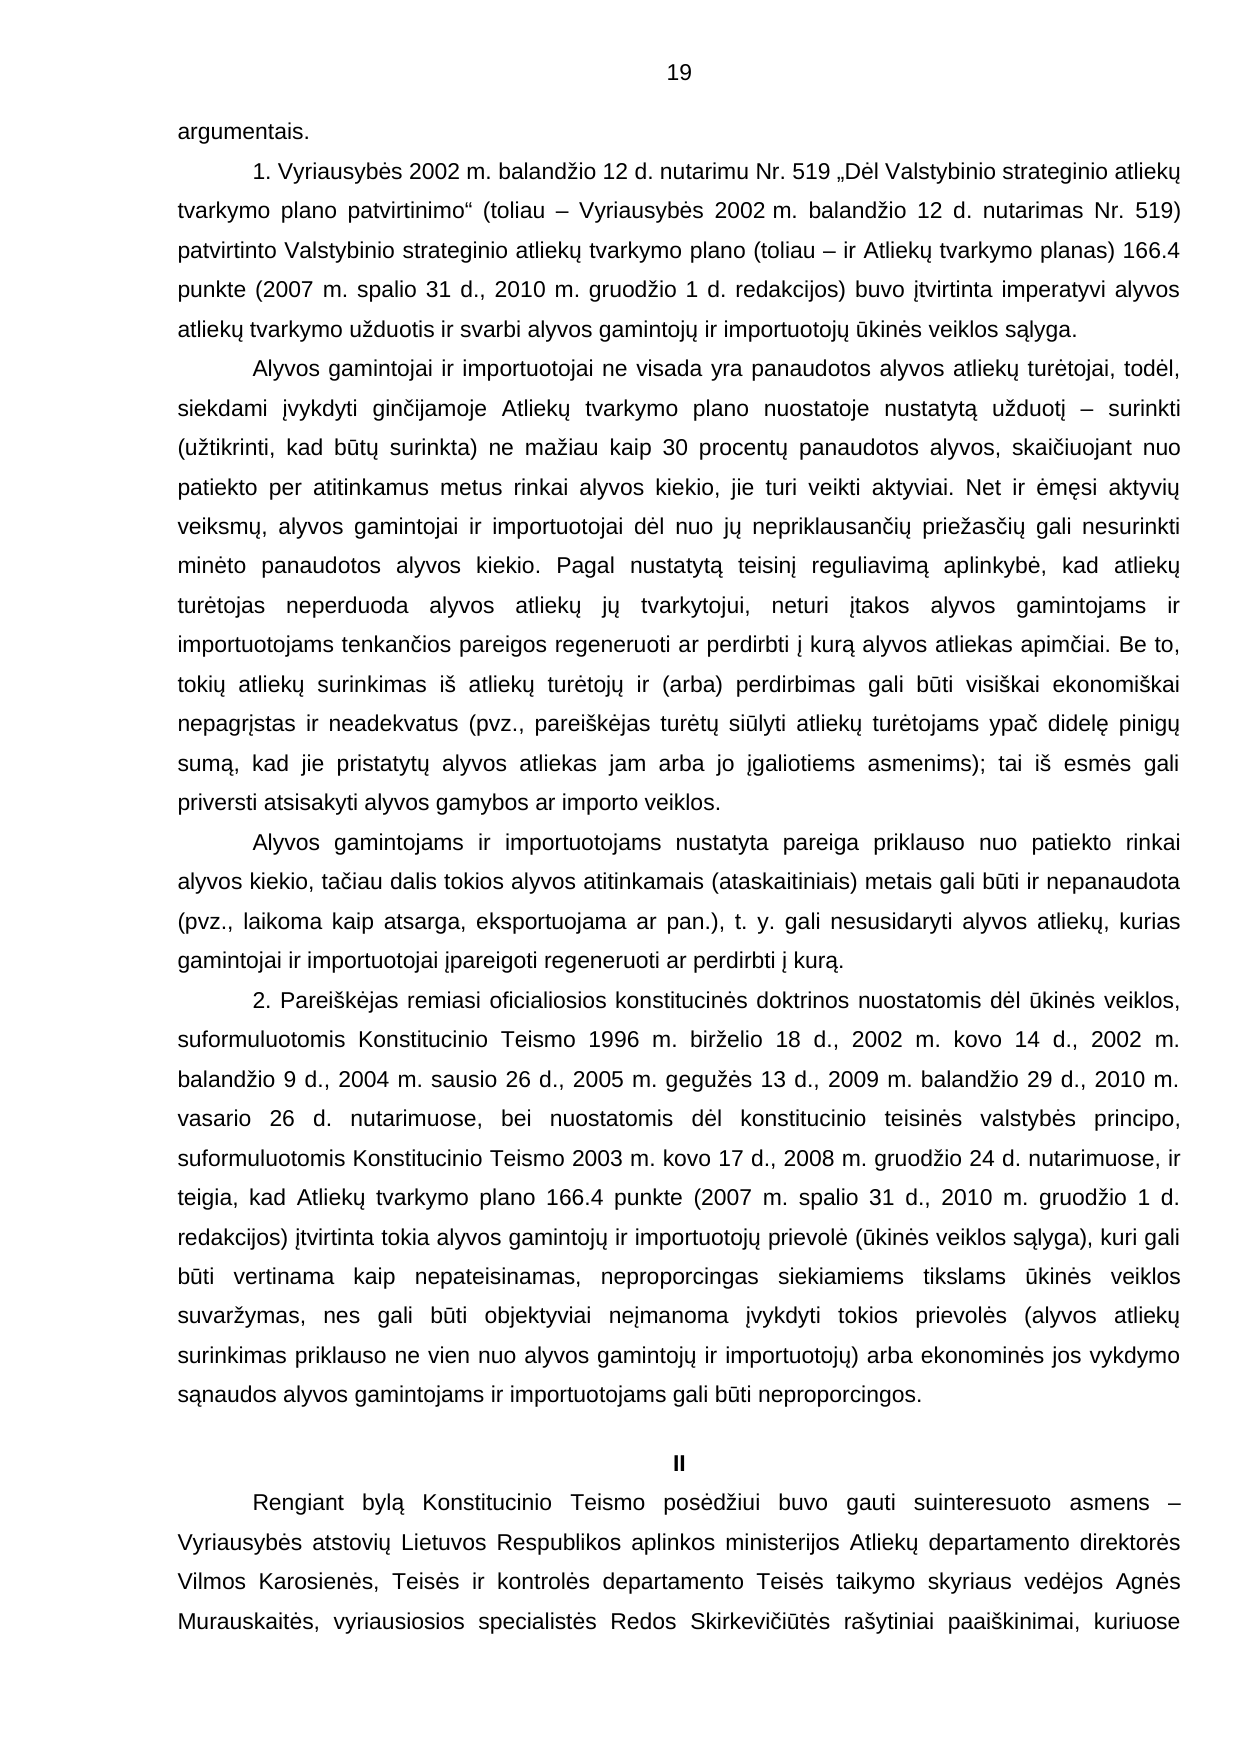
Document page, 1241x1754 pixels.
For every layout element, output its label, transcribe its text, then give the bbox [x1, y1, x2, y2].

text Rengiant bylą Konstitucinio Teismo posėdžiui buvo gauti suinteresuoto asmens –Vyriausybės atstovių Lietuvos Respublikos aplinkos ministerijos Atliekų departamento direktorės Vilmos Karosienės, Teisės ir kontrolės departamento Teisės taikymo skyriaus vedėjos Agnės Murauskaitės, vyriausiosios specialistės Redos Skirkevičiūtės rašytiniai paaiškinimai, kuriuose [177, 1489, 1181, 1634]
text Alyvos gamintojai ir importuotojai ne visada yra panaudotos alyvos atliekų turėtojai, todėl, siekdami įvykdyti ginčijamoje Atliekų tvarkymo plano nuostatoje nustatytą užduotį – surinkti (užtikrinti, kad būtų surinkta) ne mažiau kaip 30 procentų panaudotos alyvos, skaičiuojant nuo patiekto per atitinkamus metus rinkai alyvos kiekio, jie turi veikti aktyviai. Net ir ėmęsi aktyvių veiksmų, alyvos gamintojai ir importuotojai dėl nuo jų nepriklausančių priežasčių gali nesurinkti minėto panaudotos alyvos kiekio. Pagal nustatytą teisinį reguliavimą aplinkybė, kad atliekų turėtojas neperduoda alyvos atliekų jų tvarkytojui, neturi įtakos alyvos gamintojams ir importuotojams tenkančios pareigos regeneruoti ar perdirbti į kurą alyvos atliekas apimčiai. Be to, tokių atliekų surinkimas iš atliekų turėtojų ir (arba) perdirbimas gali būti visiškai ekonomiškai nepagrįstas ir neadekvatus (pvz., pareiškėjas turėtų siūlyti atliekų turėtojams ypač didelę pinigų sumą, kad jie pristatytų alyvos atliekas jam arba jo įgaliotiems asmenims); tai iš esmės gali priversti atsisakyti alyvos gamybos ar importo veiklos. [177, 355, 1181, 816]
text argumentais. [177, 118, 1181, 144]
text 1. Vyriausybės 2002 m. balandžio 12 d. nutarimu Nr. 519 „Dėl Valstybinio strateginio atliekų tvarkymo plano patvirtinimo“ (toliau – Vyriausybės 2002 m. balandžio 12 d. nutarimas Nr. 519) patvirtinto Valstybinio strateginio atliekų tvarkymo plano (toliau – ir Atliekų tvarkymo planas) 166.4 punkte (2007 m. spalio 31 d., 2010 m. gruodžio 1 d. redakcijos) buvo įtvirtinta imperatyvi alyvos atliekų tvarkymo užduotis ir svarbi alyvos gamintojų ir importuotojų ūkinės veiklos sąlyga. [177, 158, 1181, 342]
text 2. Pareiškėjas remiasi oficialiosios konstitucinės doktrinos nuostatomis dėl ūkinės veiklos, suformuluotomis Konstitucinio Teismo 1996 m. birželio 18 d., 2002 m. kovo 14 d., 2002 m. balandžio 9 d., 2004 m. sausio 26 d., 2005 m. gegužės 13 d., 2009 m. balandžio 29 d., 2010 m. vasario 26 d. nutarimuose, bei nuostatomis dėl konstitucinio teisinės valstybės principo, suformuluotomis Konstitucinio Teismo 2003 m. kovo 17 d., 2008 m. gruodžio 24 d. nutarimuose, ir teigia, kad Atliekų tvarkymo plano 166.4 punkte (2007 m. spalio 31 d., 2010 m. gruodžio 1 d. redakcijos) įtvirtinta tokia alyvos gamintojų ir importuotojų prievolė (ūkinės veiklos sąlyga), kuri gali būti vertinama kaip nepateisinamas, neproporcingas siekiamiems tikslams ūkinės veiklos suvaržymas, nes gali būti objektyviai neįmanoma įvykdyti tokios prievolės (alyvos atliekų surinkimas priklauso ne vien nuo alyvos gamintojų ir importuotojų) arba ekonominės jos vykdymo sąnaudos alyvos gamintojams ir importuotojams gali būti neproporcingos. [177, 987, 1181, 1408]
text II [177, 1450, 1181, 1476]
text Alyvos gamintojams ir importuotojams nustatyta pareiga priklauso nuo patiekto rinkai alyvos kiekio, tačiau dalis tokios alyvos atitinkamais (ataskaitiniais) metais gali būti ir nepanaudota (pvz., laikoma kaip atsarga, eksportuojama ar pan.), t. y. gali nesusidaryti alyvos atliekų, kurias gamintojai ir importuotojai įpareigoti regeneruoti ar perdirbti į kurą. [177, 829, 1181, 973]
